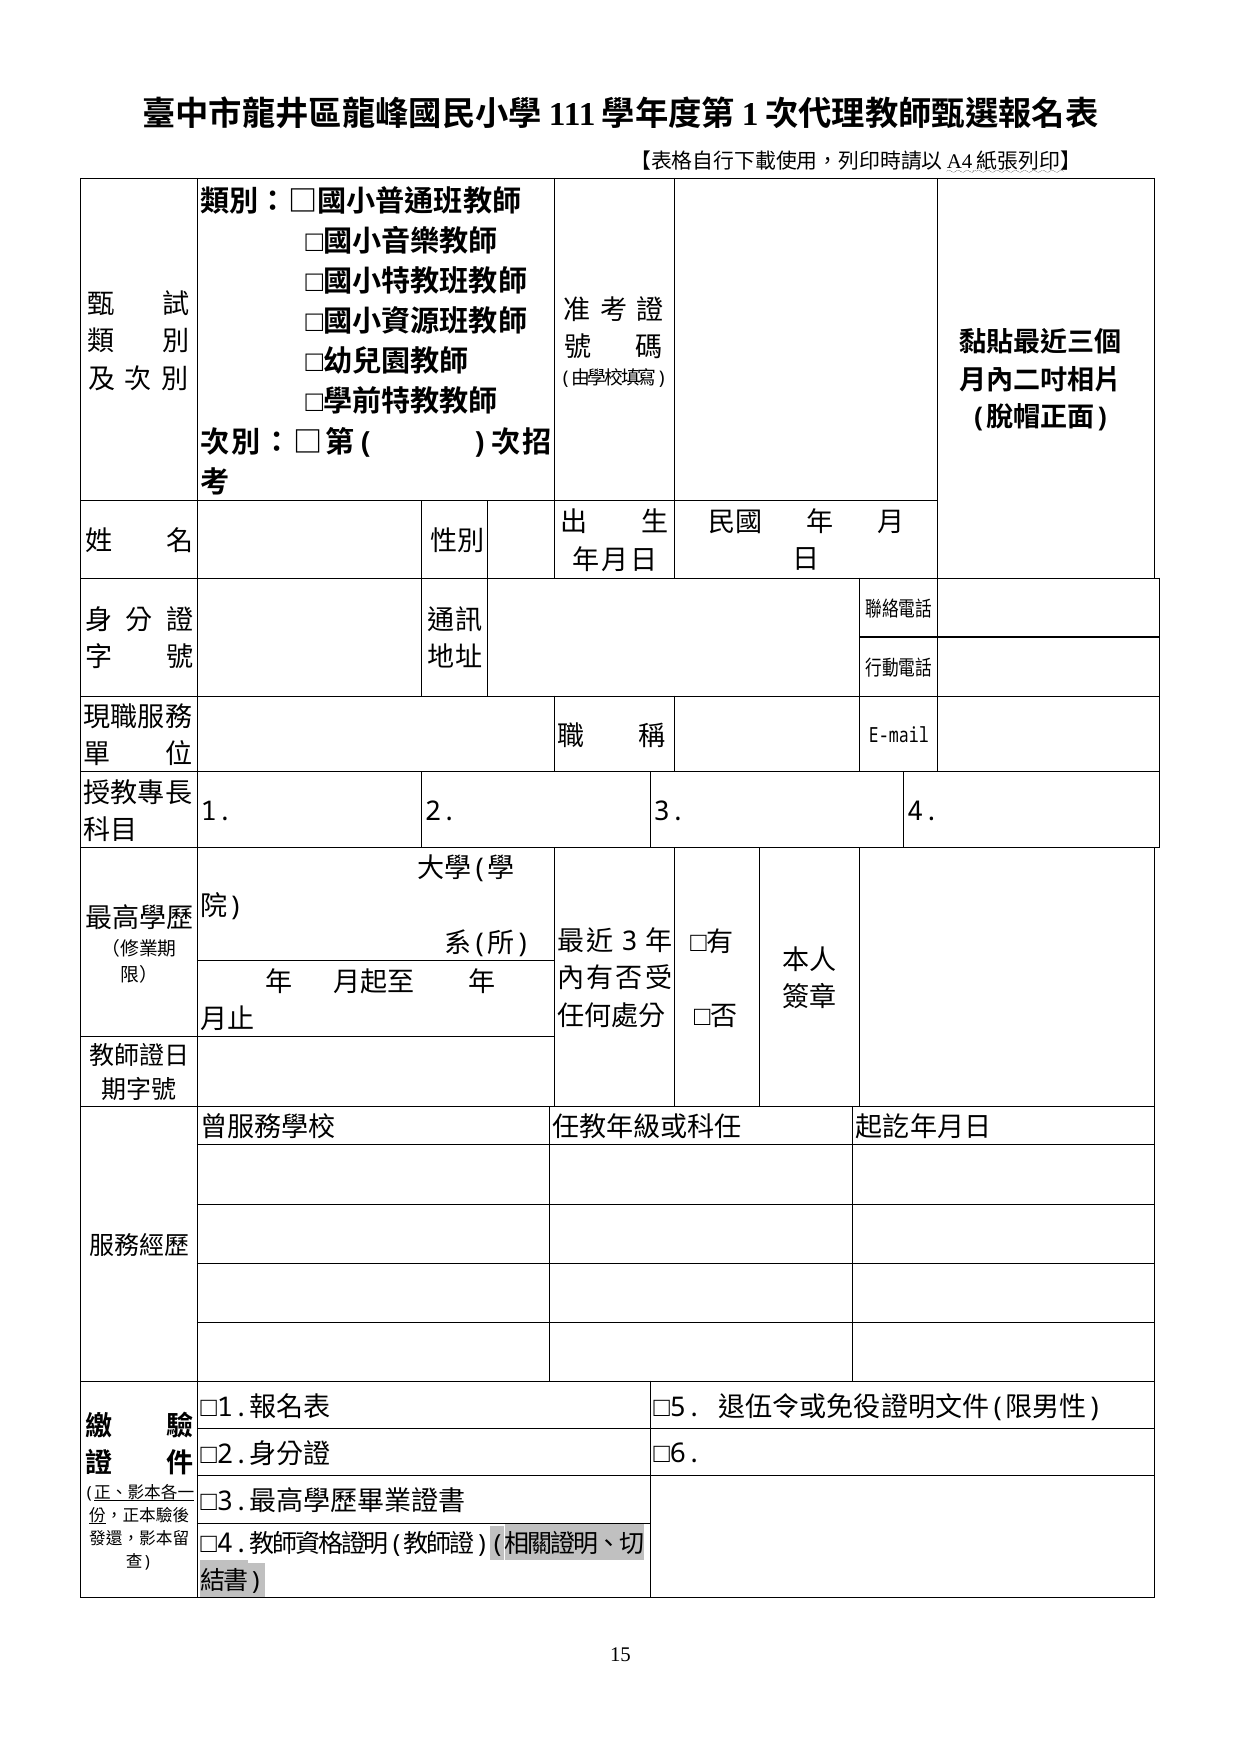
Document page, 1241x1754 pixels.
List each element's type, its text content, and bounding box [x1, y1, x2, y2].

table_header 准 考 證 號 碼 (由學校填寫) [555, 179, 674, 500]
table_cell [550, 1264, 852, 1322]
table_cell [1155, 1144, 1160, 1203]
table_cell 身 分 證 字 號 [81, 579, 197, 696]
table_header [1155, 178, 1160, 500]
table_cell 姓 名 [81, 501, 197, 577]
table_cell [938, 697, 1159, 771]
table_cell [1155, 1322, 1160, 1381]
table_cell [1155, 1381, 1160, 1428]
table_cell [198, 579, 421, 696]
table_cell [675, 697, 859, 771]
table_header [675, 179, 937, 500]
table_cell [853, 1205, 1154, 1262]
table_cell [488, 501, 554, 577]
table_cell [198, 501, 421, 577]
table_cell [1155, 1523, 1160, 1597]
text 【表格自行下載使用，列印時請以A4紙張列印】 [118, 132, 1080, 178]
table_cell [550, 1205, 852, 1262]
table_cell [1155, 1428, 1160, 1475]
table_cell □3.最高學歷畢業證書 [198, 1476, 650, 1522]
table_cell [198, 1205, 549, 1262]
table_cell [853, 1145, 1154, 1203]
table_cell [198, 1264, 549, 1322]
table_cell 教師證日期字號 [81, 1037, 197, 1106]
table_cell 最高學歷（修業期限） [81, 848, 197, 1036]
table_header 甄 試 類 別 及 次 別 [81, 179, 197, 500]
table_header 類別：□國小普通班教師 □國小音樂教師 □國小特教班教師 □國小資源班教師 □幼兒園教師 □學前特教教師 次別：□第( )次招考 [198, 179, 554, 500]
table_cell 年 月起至 年 月止 [198, 961, 554, 1036]
table_cell 聯絡電話 [860, 579, 937, 636]
table_cell [198, 1323, 549, 1381]
table_cell [1155, 960, 1160, 1036]
table_cell [853, 1323, 1154, 1381]
table_cell [488, 579, 859, 696]
table_cell [853, 1264, 1154, 1322]
table_cell [1155, 1204, 1160, 1262]
table_cell 2. [422, 772, 650, 847]
table_cell □6. [651, 1429, 1154, 1475]
table_cell [1155, 1036, 1160, 1106]
table_cell [550, 1145, 852, 1203]
table_cell 服務經歷 [81, 1107, 197, 1381]
table_cell □2.身分證 [198, 1429, 650, 1475]
table_cell [1155, 500, 1160, 577]
table_cell E-mail [860, 697, 937, 771]
table_cell 4. [904, 772, 1159, 847]
table_cell 繳 驗 證 件 (正、影本各一份，正本驗後發還，影本留查) [81, 1382, 197, 1597]
table_cell [938, 638, 1159, 696]
table_cell 起訖年月日 [853, 1107, 1154, 1144]
table_cell [860, 848, 1154, 1106]
table_cell [938, 579, 1159, 636]
table_cell 大學(學院) 系(所) [198, 848, 554, 960]
table_header 黏貼最近三個 月內二吋相片 (脫帽正面) [938, 179, 1154, 577]
table_cell 性別 [422, 501, 487, 577]
table_cell □1.報名表 [198, 1382, 650, 1428]
table_cell 行動電話 [860, 638, 937, 696]
table_cell [198, 1037, 554, 1106]
table_cell 授教專長科目 [81, 772, 197, 847]
table_cell [1155, 848, 1160, 960]
table_cell 最近3年內有否受任何處分 [555, 848, 674, 1106]
table_cell 民國 年 月 日 [675, 501, 937, 577]
table_cell □有 □否 [675, 848, 759, 1106]
table_cell 1. [198, 772, 421, 847]
table_cell 任教年級或科任 [550, 1107, 852, 1144]
table_cell [651, 1476, 1154, 1597]
table_cell 職 稱 [555, 697, 674, 771]
table_cell [198, 697, 554, 771]
table_cell 本人 簽章 [760, 848, 859, 1106]
table_cell □5. 退伍令或免役證明文件(限男性) [651, 1382, 1154, 1428]
table_cell [1155, 1475, 1160, 1522]
table_cell 通訊 地址 [422, 579, 487, 696]
table_cell [1155, 1263, 1160, 1322]
table_cell 曾服務學校 [198, 1107, 549, 1144]
table_cell 3. [651, 772, 903, 847]
table_cell 出 生 年月日 [555, 501, 674, 577]
table_cell 現職服務單 位 [81, 697, 197, 771]
table_cell □4.教師資格證明(教師證)(相關證明、切結書) [198, 1524, 650, 1597]
table_cell [198, 1145, 549, 1203]
table_cell [550, 1323, 852, 1381]
table_cell [1155, 1106, 1160, 1144]
text 臺中市龍井區龍峰國民小學111學年度第1次代理教師甄選報名表 [118, 69, 1122, 132]
